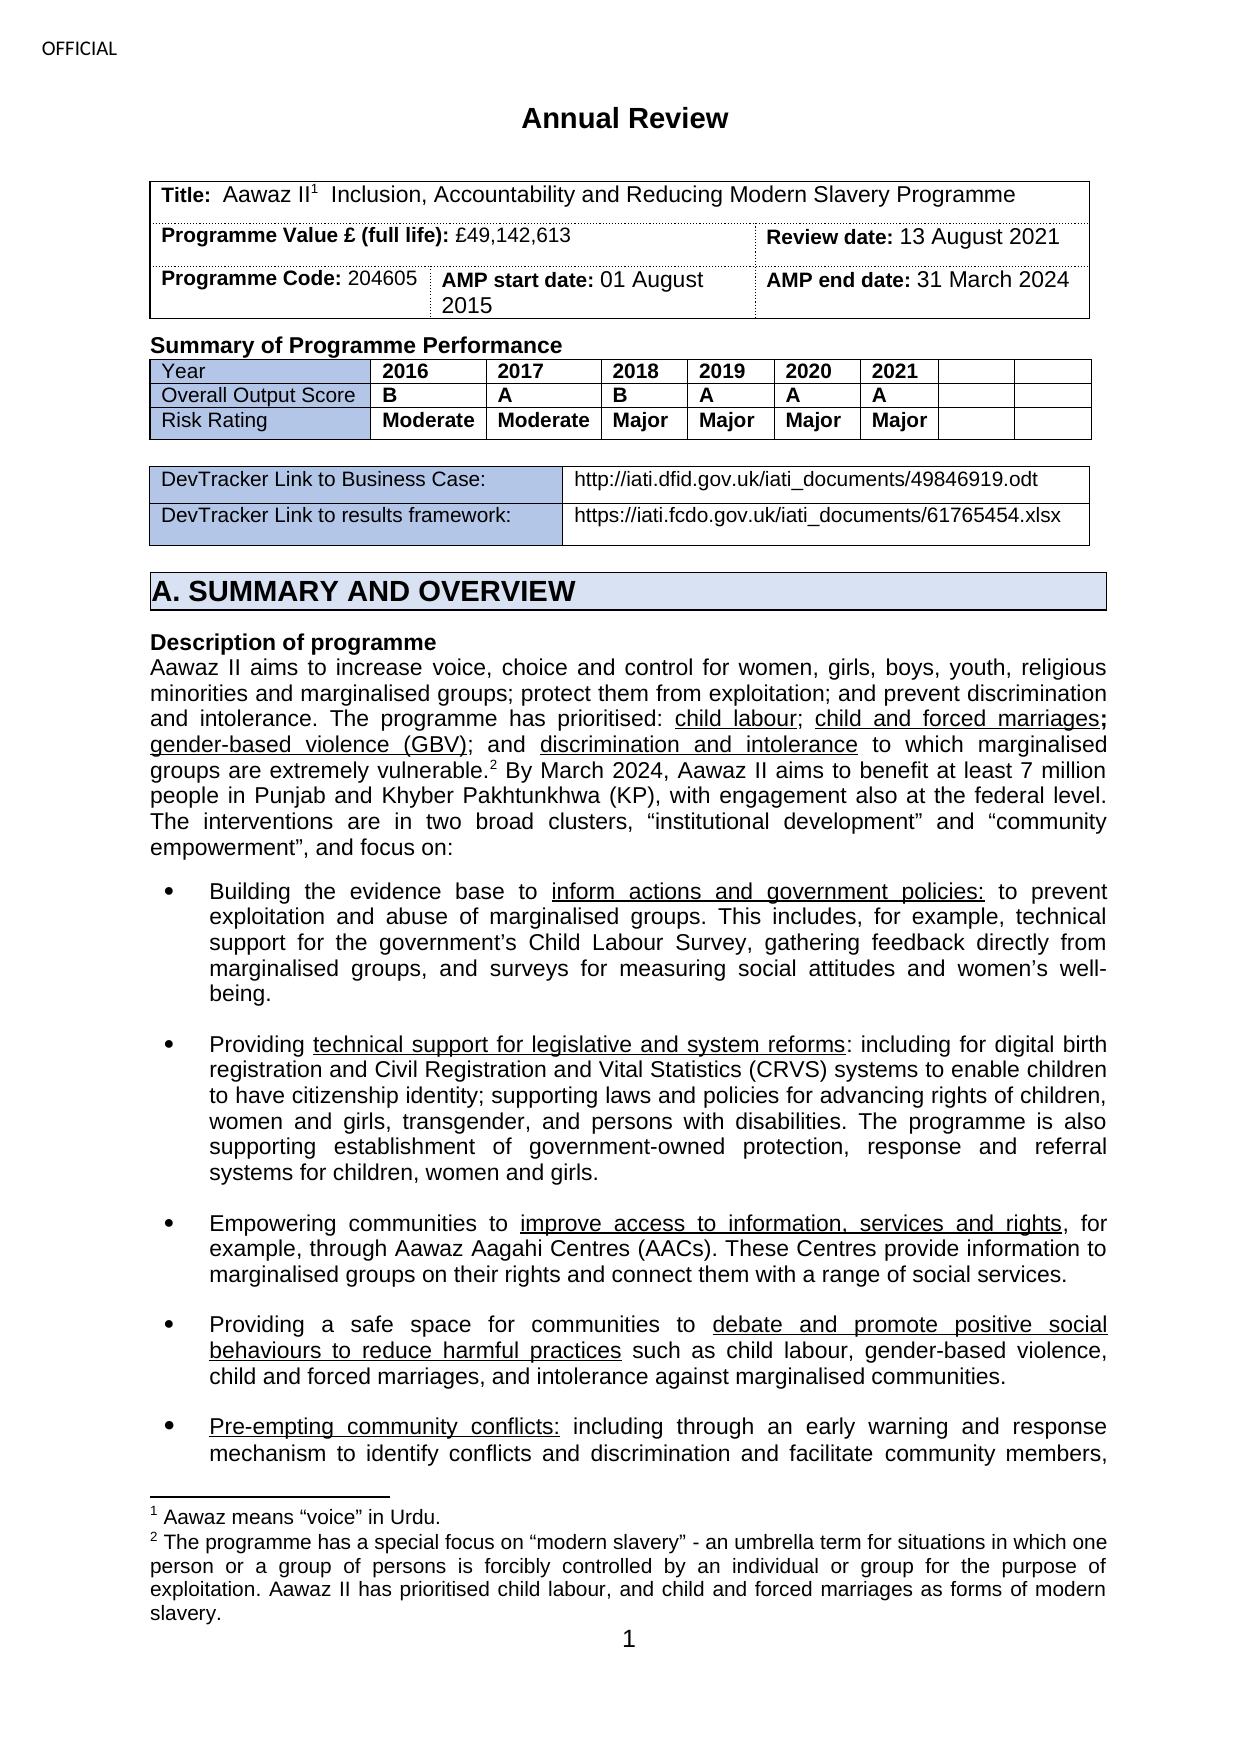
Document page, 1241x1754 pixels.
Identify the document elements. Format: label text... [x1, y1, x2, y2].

table_cell A [861, 384, 938, 407]
table_header 2018 [602, 360, 687, 383]
text A. SUMMARY AND OVERVIEW [151, 573, 1106, 609]
table_cell Risk Rating [151, 408, 370, 439]
table_cell https://iati.fcdo.gov.uk/iati_documents/61765454.xlsx [563, 504, 1089, 545]
text The programme has a special focus on “modern slavery” ‑ an umbrella term for situations in which one person or a group of persons is forcibly controlled by an individual or group for the purpose of exploitation. Aawaz II has prioritised child labour, and child and forced marriages as forms of modern slavery. [150, 1529, 1107, 1624]
text Summary of Programme Performance [150, 333, 1107, 359]
table_cell [939, 408, 1014, 439]
table_cell AMP end date: 31 March 2024 [755, 266, 1089, 318]
text Description of programme [150, 629, 1107, 655]
table_cell Moderate [487, 408, 601, 439]
table_header 2017 [487, 360, 601, 383]
table_cell A [487, 384, 601, 407]
table_cell DevTracker Link to results framework: [150, 504, 562, 545]
table_header http://iati.dfid.gov.uk/iati_documents/49846919.odt [563, 467, 1089, 503]
table_header 2020 [775, 360, 860, 383]
text Aawaz II aims to increase voice, choice and control for women, girls, boys, youth, religious minorities and marginalised groups; protect them from exploitation; and prevent discrimination and intolerance. The programme has prioritised: child labour; child and forced marriages; gender-based violence (GBV); and discrimination and intolerance to which marginalised groups are extremely vulnerable. By March 2024, Aawaz II aims to benefit at least 7 million people in Punjab and Khyber Pakhtunkhwa (KP), with engagement also at the federal level. The interventions are in two broad clusters, “institutional development” and “community empowerment”, and focus on: [150, 655, 1107, 860]
table_header 2021 [861, 360, 938, 383]
table_cell Overall Output Score [151, 384, 370, 407]
list Pre-empting community conflicts: including through an early warning and response mechanism to identify conflicts and discrimination and facilitate community members, [165, 1414, 1107, 1466]
table_header [939, 360, 1014, 383]
table_cell A [775, 384, 860, 407]
list Empowering communities to improve access to information, services and rights, for example, through Aawaz Aagahi Centres (AACs). These Centres provide information to marginalised groups on their rights and connect them with a range of social services. [165, 1210, 1107, 1287]
table_header Year [151, 360, 370, 383]
table_cell Major [688, 408, 774, 439]
table_cell Moderate [371, 408, 486, 439]
list Providing technical support for legislative and system reforms: including for digital birth registration and Civil Registration and Vital Statistics (CRVS) systems to enable children to have citizenship identity; supporting laws and policies for advancing rights of children, women and girls, transgender, and persons with disabilities. The programme is also supporting establishment of government-owned protection, response and referral systems for children, women and girls. [165, 1032, 1107, 1185]
table_cell A [688, 384, 774, 407]
table_cell B [602, 384, 687, 407]
table_header DevTracker Link to Business Case: [150, 467, 562, 503]
list Providing a safe space for communities to debate and promote positive social behaviours to reduce harmful practices such as child labour, gender-based violence, child and forced marriages, and intolerance against marginalised communities. [165, 1312, 1107, 1389]
table_cell Programme Value £ (full life): £49,142,613 [151, 223, 755, 266]
list Building the evidence base to inform actions and government policies: to prevent exploitation and abuse of marginalised groups. This includes, for example, technical support for the government’s Child Labour Survey, gathering feedback directly from marginalised groups, and surveys for measuring social attitudes and women’s well-being. [165, 878, 1107, 1007]
table_header [1015, 360, 1091, 383]
table_cell Major [775, 408, 860, 439]
table_header Title: Aawaz II Inclusion, Accountability and Reducing Modern Slavery Programme [151, 182, 1089, 223]
table_cell Review date: 13 August 2021 [755, 223, 1089, 266]
table_cell AMP start date: 01 August 2015 [430, 266, 755, 318]
table_header 2019 [688, 360, 774, 383]
table_cell B [371, 384, 486, 407]
table_cell Major [861, 408, 938, 439]
text Annual Review [150, 102, 1107, 134]
table_header 2016 [371, 360, 486, 383]
table_cell [939, 384, 1014, 407]
table_cell [1015, 408, 1091, 439]
table_cell Major [602, 408, 687, 439]
table_cell [1015, 384, 1091, 407]
table_cell Programme Code: 204605 [151, 266, 430, 318]
